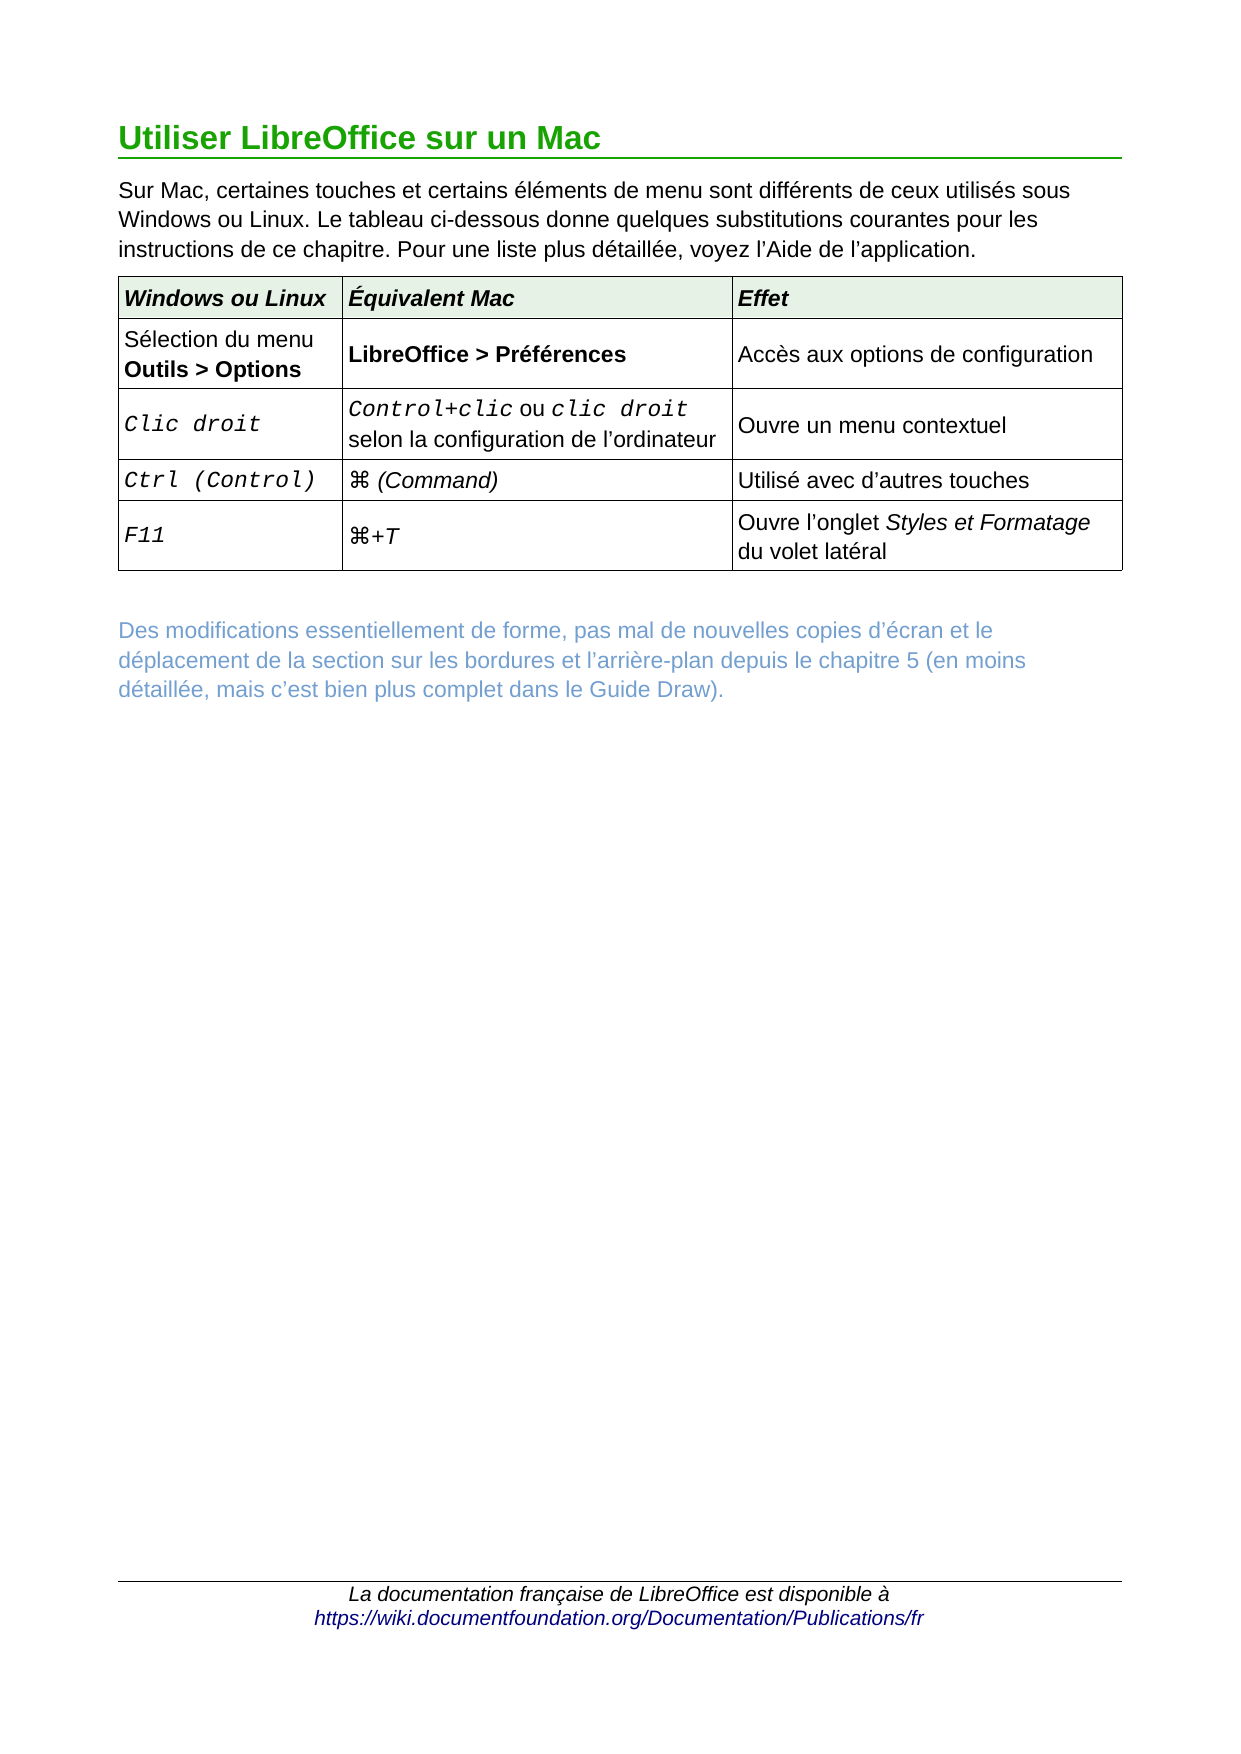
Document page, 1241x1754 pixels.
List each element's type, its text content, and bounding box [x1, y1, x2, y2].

table_header Effet [733, 277, 1122, 317]
table_header Équivalent Mac [343, 277, 732, 317]
table_cell Accès aux options de configuration [733, 319, 1122, 388]
table_cell Ouvre un menu contextuel [733, 389, 1122, 458]
table_cell Clic droit [119, 389, 342, 458]
text Utiliser LibreOffice sur un Mac [118, 118, 1122, 157]
table_header Windows ou Linux [119, 277, 342, 317]
table_cell Control+clic ou clic droit selon la configuration de l’ordinateur [343, 389, 732, 458]
table_cell Ctrl (Control) [119, 460, 342, 499]
text Des modifications essentiellement de forme, pas mal de nouvelles copies d’écran et le déplacement de la section sur les bordures et l’arrière-plan depuis le chapitre 5 (en moins détaillée, mais c’est bien plus complet dans le Guide Draw). [118, 614, 1122, 703]
table_cell LibreOffice > Préférences [343, 319, 732, 388]
table_cell Sélection du menu Outils > Options [119, 319, 342, 388]
table_cell Utilisé avec d’autres touches [733, 460, 1122, 499]
text Sur Mac, certaines touches et certains éléments de menu sont différents de ceux utilisés sous Windows ou Linux. Le tableau ci-dessous donne quelques substitutions courantes pour les instructions de ce chapitre. Pour une liste plus détaillée, voyez l’Aide de l’application. [118, 173, 1122, 262]
table_cell Ouvre l’onglet Styles et Formatage du volet latéral [733, 501, 1122, 570]
table_cell F11 [119, 501, 342, 570]
table_cell ⌘+T [343, 501, 732, 570]
table_cell ⌘ (Command) [343, 460, 732, 499]
